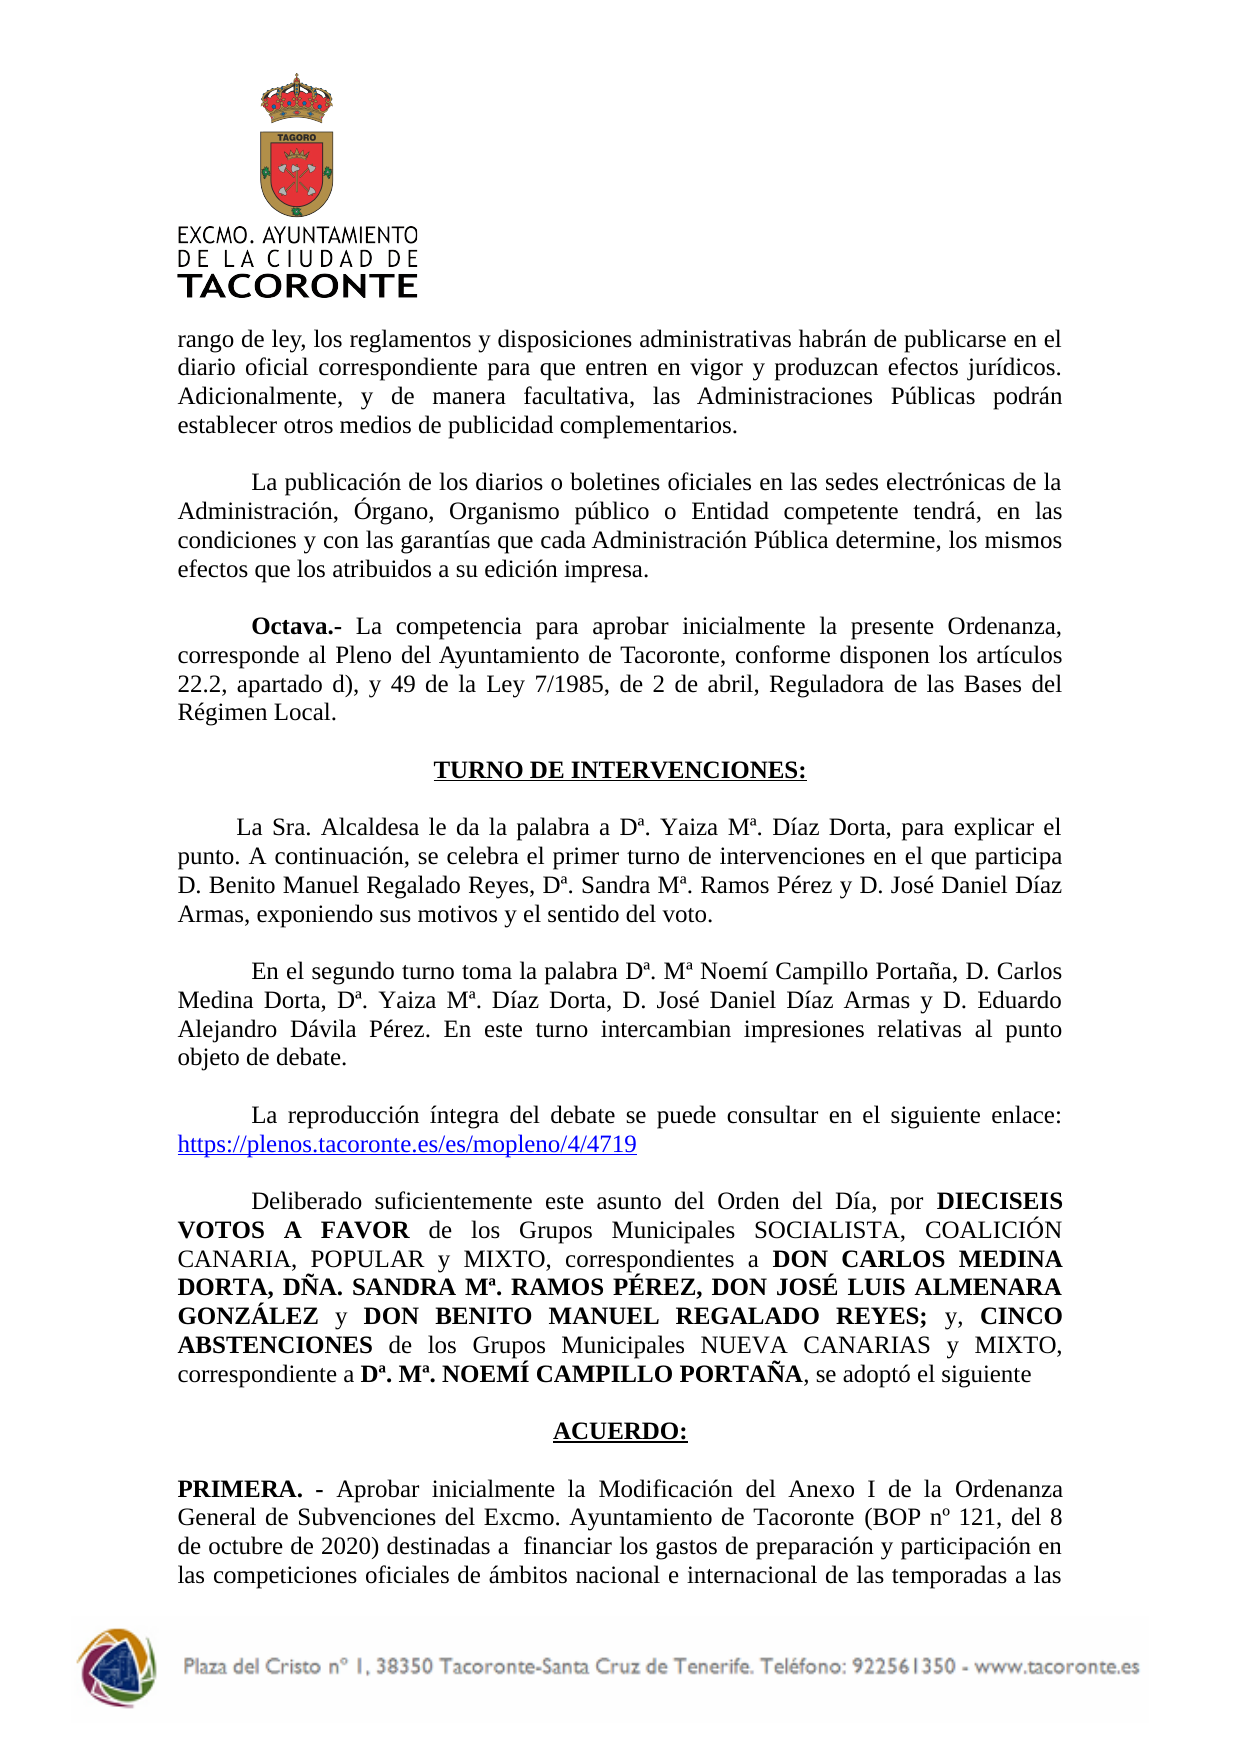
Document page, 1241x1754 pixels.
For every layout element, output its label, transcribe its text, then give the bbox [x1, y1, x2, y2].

text La publicación de los diarios o boletines oficiales en las sedes electrónicas de la Administración, Órgano, Organismo público o Entidad competente tendrá, en las condiciones y con las garantías que cada Administración Pública determine, los mismos efectos que los atribuidos a su edición impresa. [177, 467, 1063, 582]
text rango de ley, los reglamentos y disposiciones administrativas habrán de publicarse en el diario oficial correspondiente para que entren en vigor y produzcan efectos jurídicos. Adicionalmente, y de manera facultativa, las Administraciones Públicas podrán establecer otros medios de publicidad complementarios. [177, 324, 1063, 439]
text La reproducción íntegra del debate se puede consultar en el siguiente enlace: https://plenos.tacoronte.es/es/mopleno/4/4719 [177, 1100, 1063, 1157]
text En el segundo turno toma la palabra Dª. Mª Noemí Campillo Portaña, D. Carlos Medina Dorta, Dª. Yaiza Mª. Díaz Dorta, D. José Daniel Díaz Armas y D. Eduardo Alejandro Dávila Pérez. En este turno intercambian impresiones relativas al punto objeto de debate. [177, 956, 1063, 1071]
subtitle ACUERDO: [177, 1416, 1063, 1445]
text Octava.- La competencia para aprobar inicialmente la presente Ordenanza, corresponde al Pleno del Ayuntamiento de Tacoronte, conforme disponen los artículos 22.2, apartado d), y 49 de la Ley 7/1985, de 2 de abril, Reguladora de las Bases del Régimen Local. [177, 611, 1063, 726]
picture [177, 73, 418, 298]
picture [70, 1616, 1149, 1723]
text PRIMERA. - Aprobar inicialmente la Modificación del Anexo I de la Ordenanza General de Subvenciones del Excmo. Ayuntamiento de Tacoronte (BOP nº 121, del 8 de octubre de 2020) destinadas a financiar los gastos de preparación y participación en las competiciones oficiales de ámbitos nacional e internacional de las temporadas a las [177, 1474, 1063, 1589]
subtitle Deliberado suficientemente este asunto del Orden del Día, por DIECISEIS VOTOS A FAVOR de los Grupos Municipales SOCIALISTA, COALICIÓN CANARIA, POPULAR y MIXTO, correspondientes a DON CARLOS MEDINA DORTA, DÑA. SANDRA Mª. RAMOS PÉREZ, DON JOSÉ LUIS ALMENARA GONZÁLEZ y DON BENITO MANUEL REGALADO REYES; y, CINCO ABSTENCIONES de los Grupos Municipales NUEVA CANARIAS y MIXTO, correspondiente a Dª. Mª. NOEMÍ CAMPILLO PORTAÑA, se adoptó el siguiente [177, 1186, 1063, 1387]
text TURNO DE INTERVENCIONES: [177, 755, 1063, 784]
text La Sra. Alcaldesa le da la palabra a Dª. Yaiza Mª. Díaz Dorta, para explicar el punto. A continuación, se celebra el primer turno de intervenciones en el que participa D. Benito Manuel Regalado Reyes, Dª. Sandra Mª. Ramos Pérez y D. José Daniel Díaz Armas, exponiendo sus motivos y el sentido del voto. [177, 812, 1063, 927]
